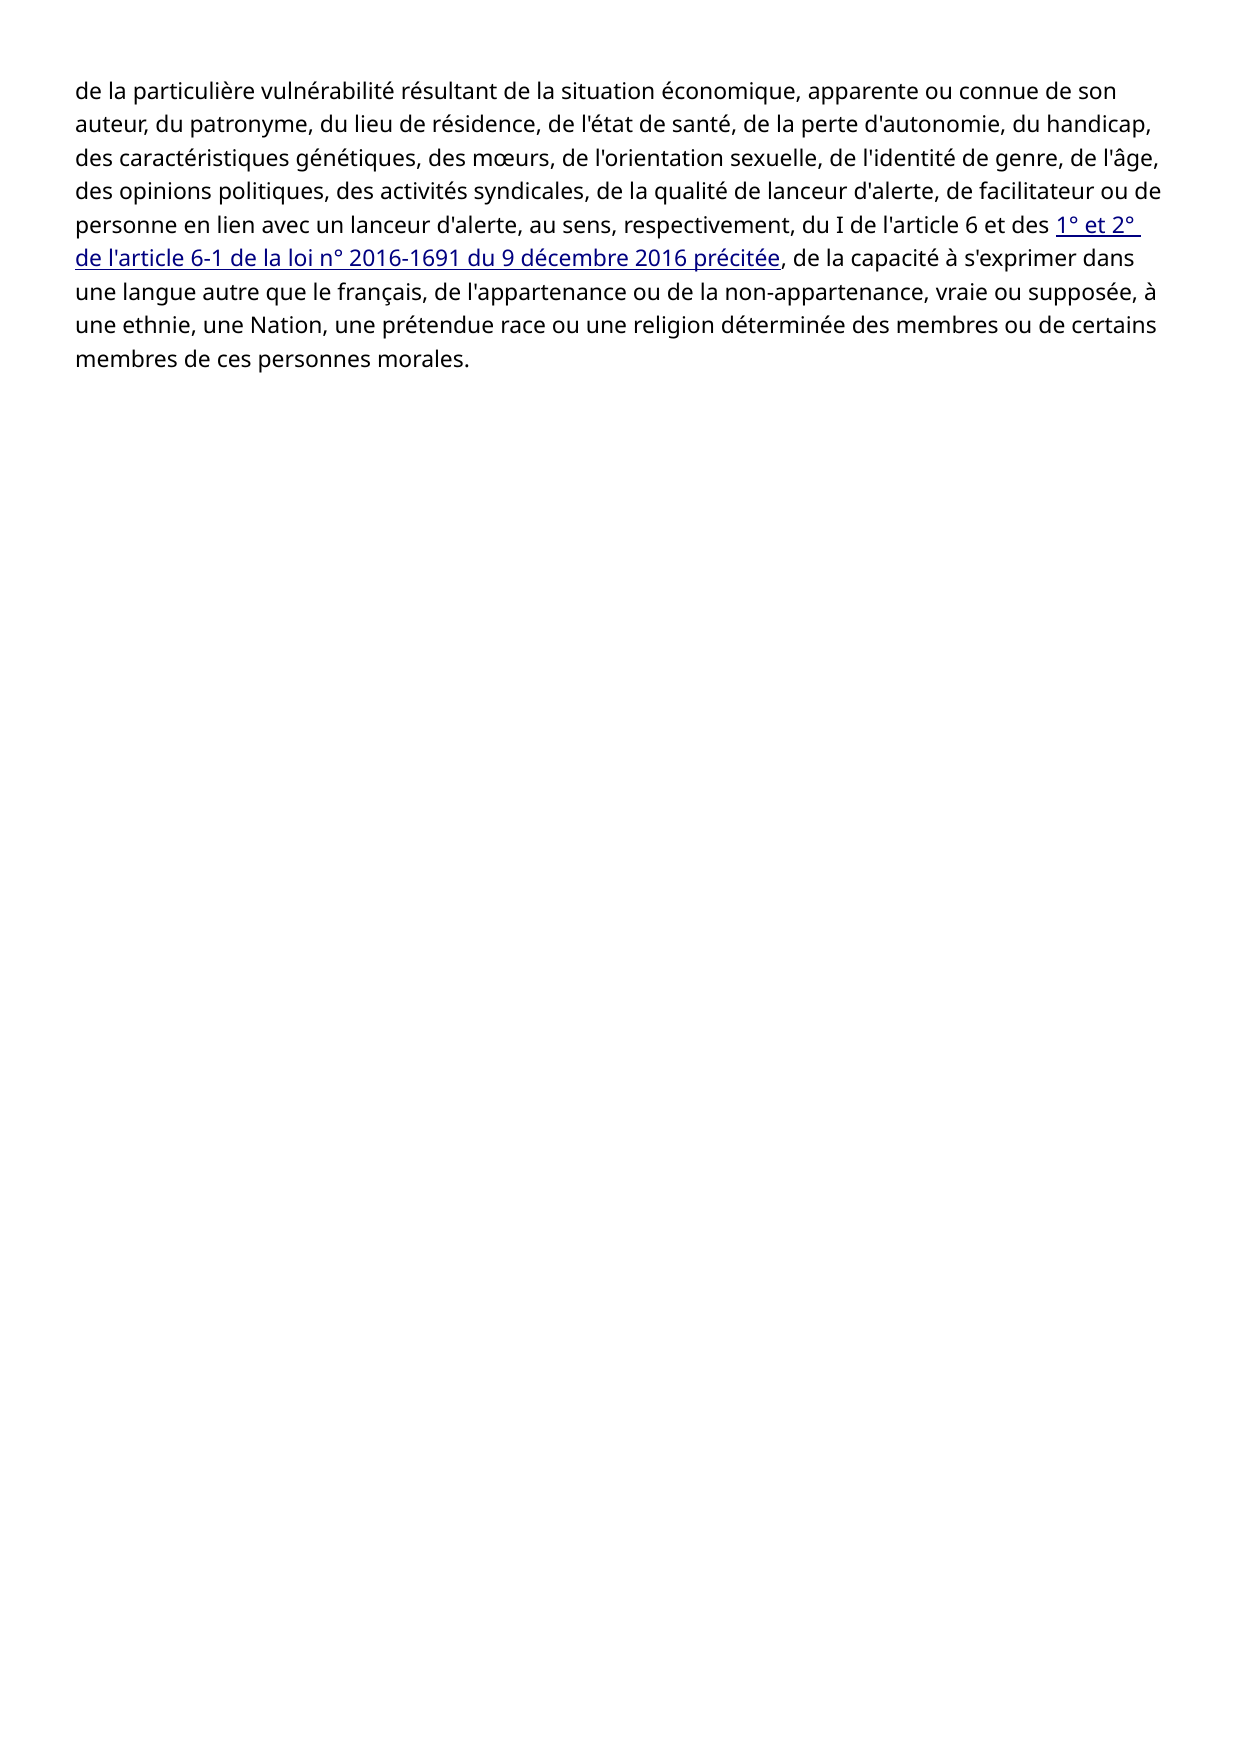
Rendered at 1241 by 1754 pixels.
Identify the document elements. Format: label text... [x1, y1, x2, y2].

text de la particulière vulnérabilité résultant de la situation économique, apparente ou connue de son auteur, du patronyme, du lieu de résidence, de l'état de santé, de la perte d'autonomie, du handicap, des caractéristiques génétiques, des mœurs, de l'orientation sexuelle, de l'identité de genre, de l'âge, des opinions politiques, des activités syndicales, de la qualité de lanceur d'alerte, de facilitateur ou de personne en lien avec un lanceur d'alerte, au sens, respectivement, du I de l'article 6 et des 1° et 2° de l'article 6-1 de la loi n° 2016-1691 du 9 décembre 2016 précitée, de la capacité à s'exprimer dans une langue autre que le français, de l'appartenance ou de la non-appartenance, vraie ou supposée, à une ethnie, une Nation, une prétendue race ou une religion déterminée des membres ou de certains membres de ces personnes morales. [75, 75, 1165, 374]
